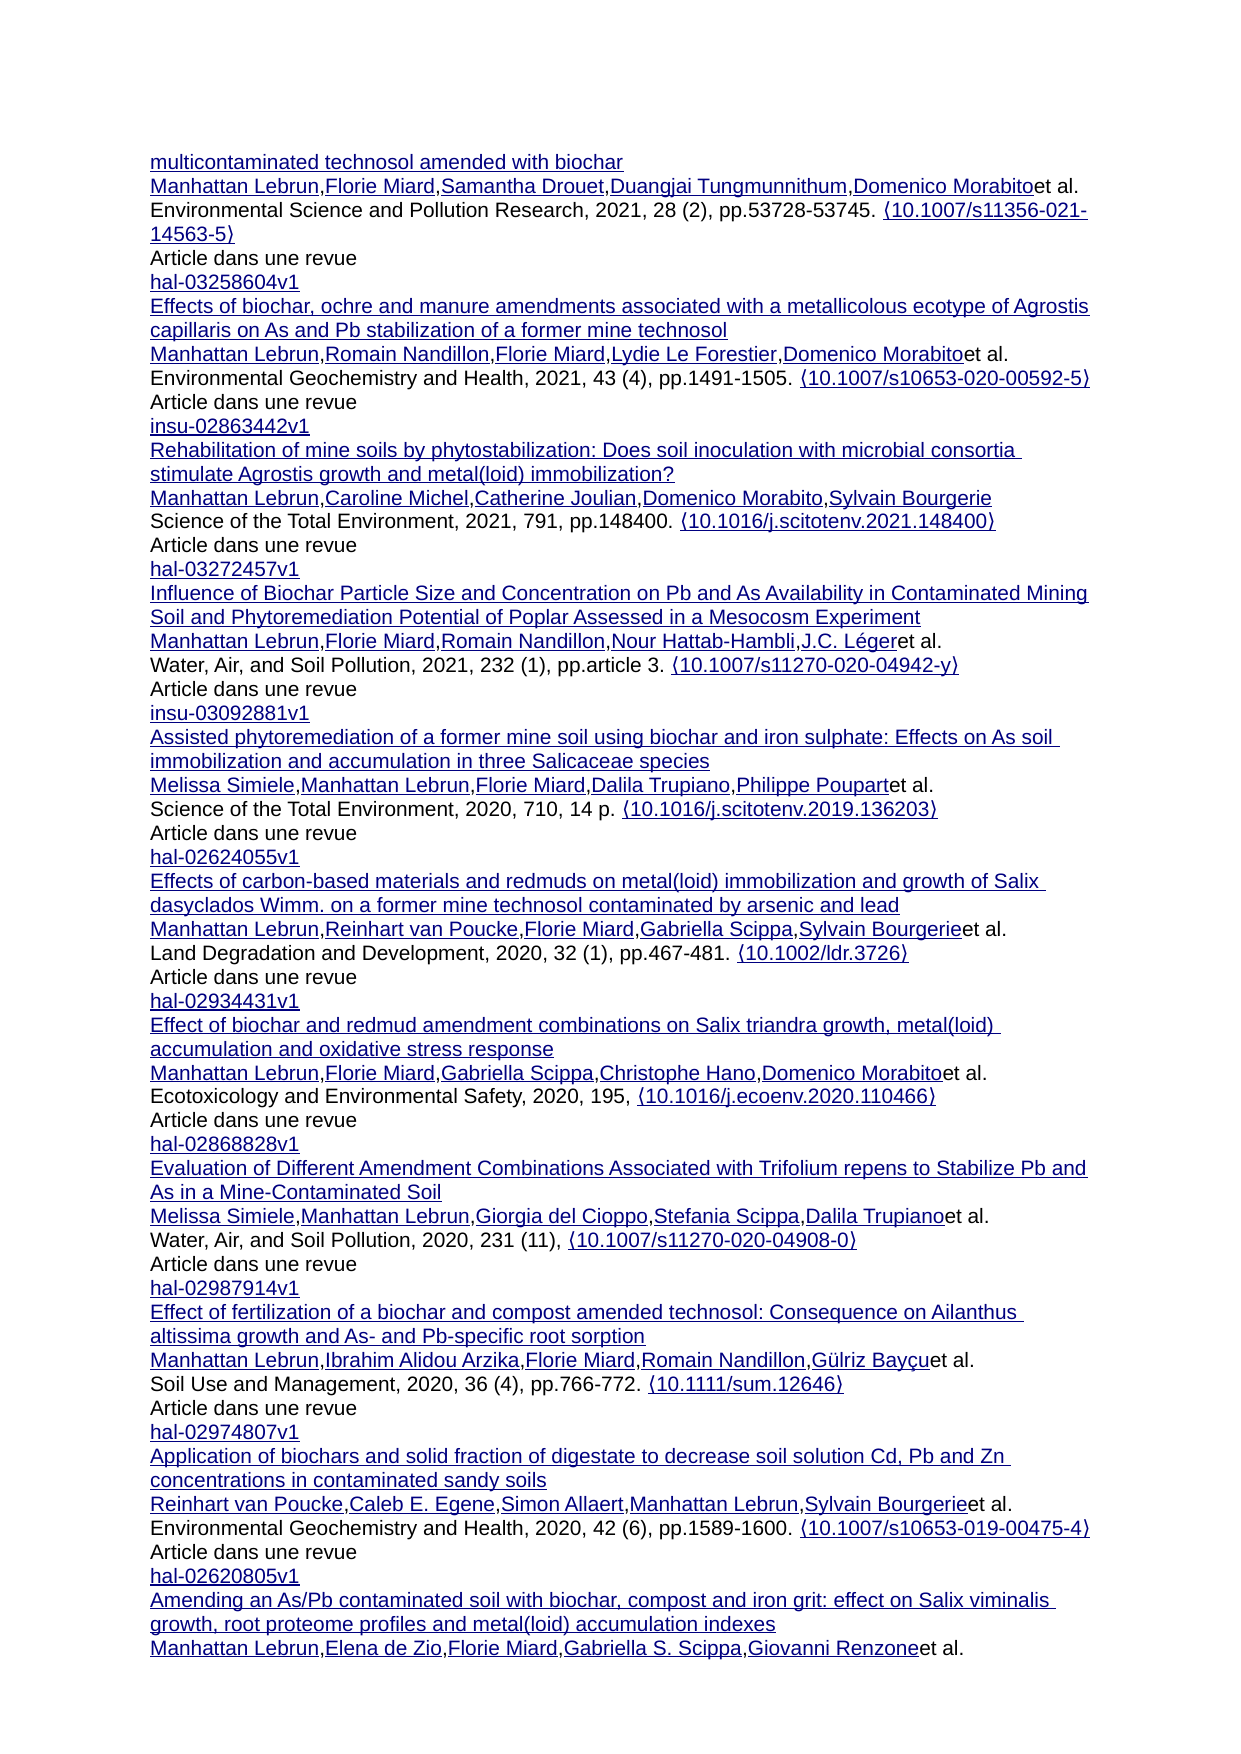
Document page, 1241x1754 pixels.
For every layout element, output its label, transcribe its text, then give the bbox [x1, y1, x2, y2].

table_cell multicontaminated technosol amended with biochar Manhattan Lebrun,Florie Miard,Samantha Drouet,Duangjai Tungmunnithum,Domenico Morabitoet al. Environmental Science and Pollution Research, 2021, 28 (2), pp.53728-53745. ⟨10.1007/s11356-021-14563-5⟩ Article dans une revue hal-03258604v1 [150, 150, 1090, 294]
table_cell Rehabilitation of mine soils by phytostabilization: Does soil inoculation with microbial consortia stimulate Agrostis growth and metal(loid) immobilization? Manhattan Lebrun,Caroline Michel,Catherine Joulian,Domenico Morabito,Sylvain Bourgerie Science of the Total Environment, 2021, 791, pp.148400. ⟨10.1016/j.scitotenv.2021.148400⟩ Article dans une revue hal-03272457v1 [150, 438, 1090, 581]
table_cell Application of biochars and solid fraction of digestate to decrease soil solution Cd, Pb and Zn concentrations in contaminated sandy soils Reinhart van Poucke,Caleb E. Egene,Simon Allaert,Manhattan Lebrun,Sylvain Bourgerieet al. Environmental Geochemistry and Health, 2020, 42 (6), pp.1589-1600. ⟨10.1007/s10653-019-00475-4⟩ Article dans une revue hal-02620805v1 [150, 1444, 1090, 1587]
table_cell Effects of carbon‐based materials and redmuds on metal(loid) immobilization and growth of Salix dasyclados Wimm. on a former mine technosol contaminated by arsenic and lead Manhattan Lebrun,Reinhart van Poucke,Florie Miard,Gabriella Scippa,Sylvain Bourgerieet al. Land Degradation and Development, 2020, 32 (1), pp.467-481. ⟨10.1002/ldr.3726⟩ Article dans une revue hal-02934431v1 [150, 869, 1090, 1012]
table_cell Effect of fertilization of a biochar and compost amended technosol: Consequence on Ailanthus altissima growth and As‐ and Pb‐specific root sorption Manhattan Lebrun,Ibrahim Alidou Arzika,Florie Miard,Romain Nandillon,Gülriz Bayçuet al. Soil Use and Management, 2020, 36 (4), pp.766-772. ⟨10.1111/sum.12646⟩ Article dans une revue hal-02974807v1 [150, 1300, 1090, 1444]
table_cell capillaris on As and Pb stabilization of a former mine technosol Manhattan Lebrun,Romain Nandillon,Florie Miard,Lydie Le Forestier,Domenico Morabitoet al. Environmental Geochemistry and Health, 2021, 43 (4), pp.1491-1505. ⟨10.1007/s10653-020-00592-5⟩ Article dans une revue insu-02863442v1 [150, 316, 1090, 437]
table_cell Influence of Biochar Particle Size and Concentration on Pb and As Availability in Contaminated Mining Soil and Phytoremediation Potential of Poplar Assessed in a Mesocosm Experiment Manhattan Lebrun,Florie Miard,Romain Nandillon,Nour Hattab-Hambli,J.C. Légeret al. Water, Air, and Soil Pollution, 2021, 232 (1), pp.article 3. ⟨10.1007/s11270-020-04942-y⟩ Article dans une revue insu-03092881v1 [150, 581, 1090, 725]
table_cell Effects of biochar, ochre and manure amendments associated with a metallicolous ecotype of Agrostis [150, 294, 1090, 315]
table_cell Evaluation of Different Amendment Combinations Associated with Trifolium repens to Stabilize Pb and As in a Mine-Contaminated Soil Melissa Simiele,Manhattan Lebrun,Giorgia del Cioppo,Stefania Scippa,Dalila Trupianoet al. Water, Air, and Soil Pollution, 2020, 231 (11), ⟨10.1007/s11270-020-04908-0⟩ Article dans une revue hal-02987914v1 [150, 1156, 1090, 1300]
table_cell Effect of biochar and redmud amendment combinations on Salix triandra growth, metal(loid) accumulation and oxidative stress response Manhattan Lebrun,Florie Miard,Gabriella Scippa,Christophe Hano,Domenico Morabitoet al. Ecotoxicology and Environmental Safety, 2020, 195, ⟨10.1016/j.ecoenv.2020.110466⟩ Article dans une revue hal-02868828v1 [150, 1013, 1090, 1156]
table_cell Amending an As/Pb contaminated soil with biochar, compost and iron grit: effect on Salix viminalis growth, root proteome profiles and metal(loid) accumulation indexes Manhattan Lebrun,Elena de Zio,Florie Miard,Gabriella S. Scippa,Giovanni Renzoneet al. [150, 1588, 1090, 1659]
table_cell Assisted phytoremediation of a former mine soil using biochar and iron sulphate: Effects on As soil immobilization and accumulation in three Salicaceae species Melissa Simiele,Manhattan Lebrun,Florie Miard,Dalila Trupiano,Philippe Poupartet al. Science of the Total Environment, 2020, 710, 14 p. ⟨10.1016/j.scitotenv.2019.136203⟩ Article dans une revue hal-02624055v1 [150, 725, 1090, 869]
